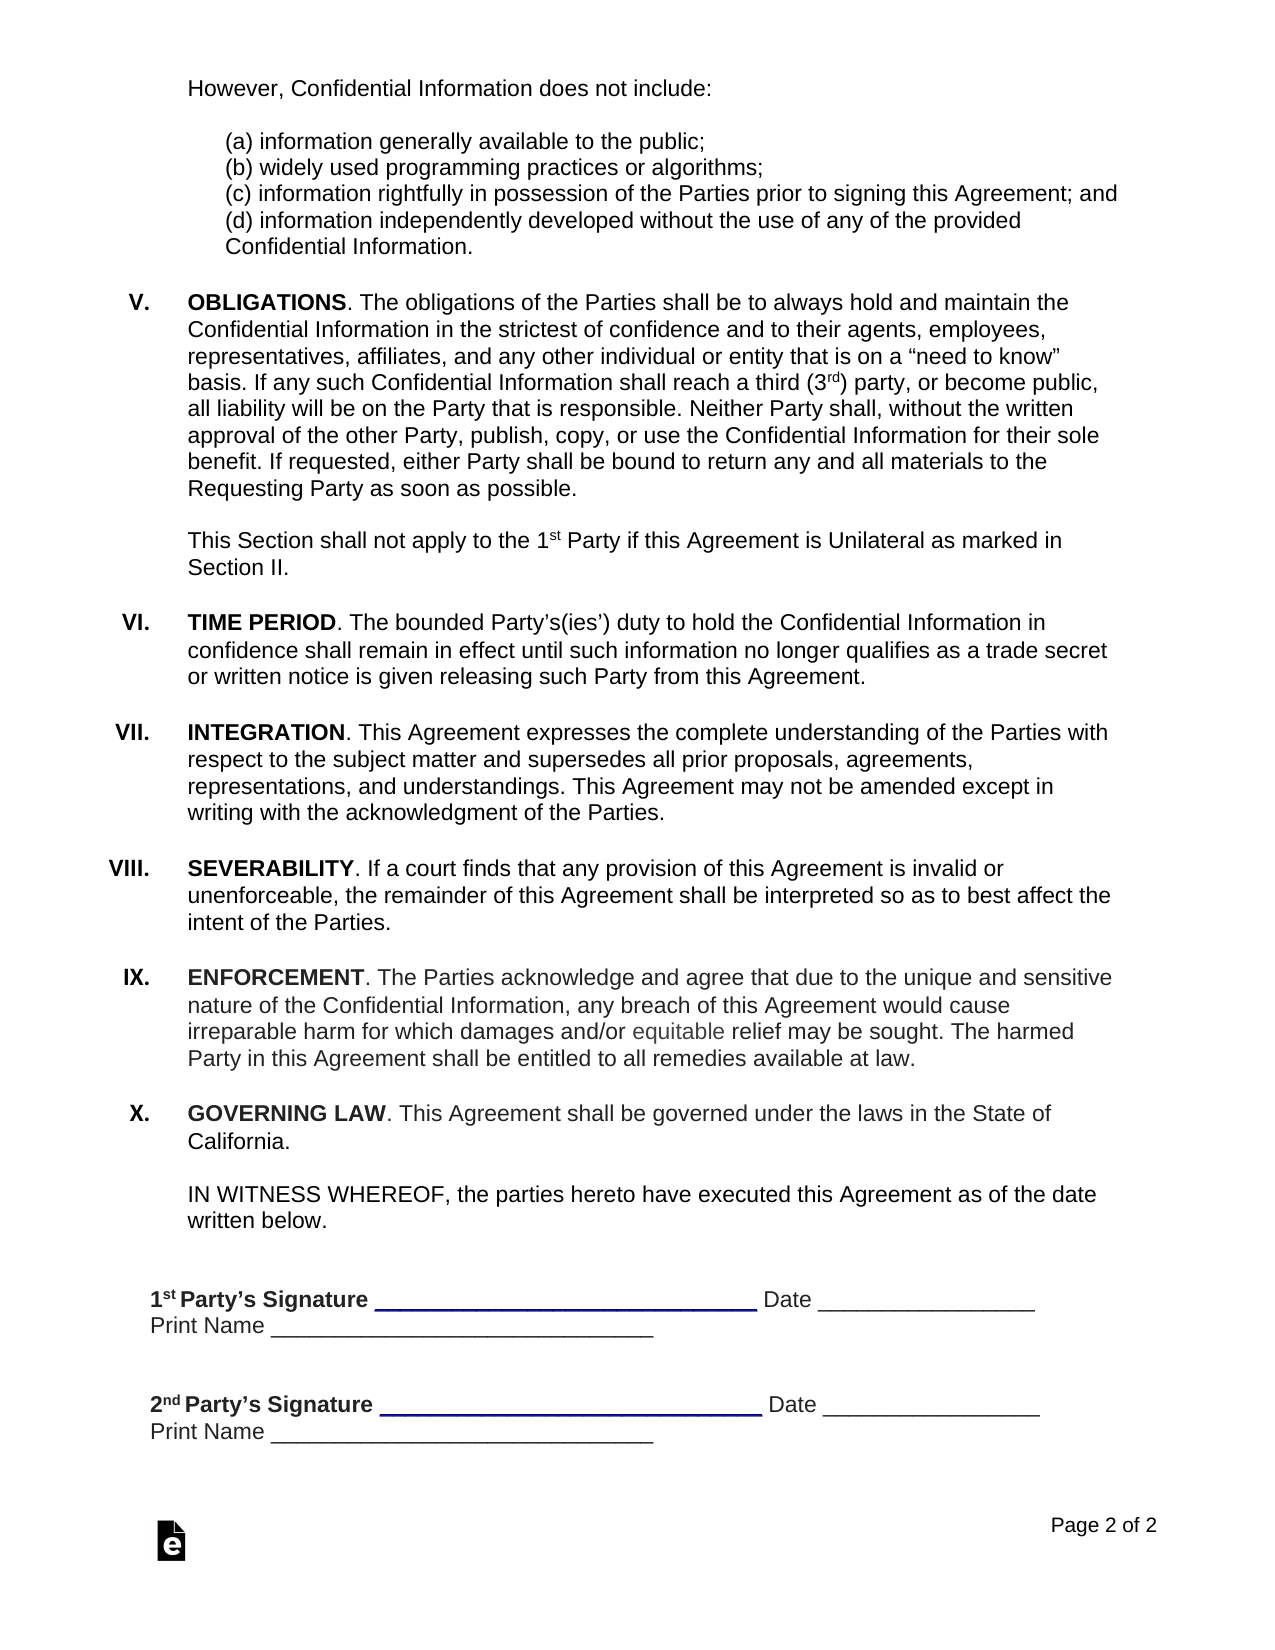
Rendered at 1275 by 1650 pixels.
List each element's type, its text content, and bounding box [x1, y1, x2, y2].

text 2nd Party’s Signature ______________________________ Date _________________ [150, 1391, 1125, 1418]
text (a) information generally available to the public; [150, 128, 1125, 154]
list GOVERNING LAW. This Agreement shall be governed under the laws in the State of California. [150, 1097, 1125, 1154]
text Print Name ______________________________ [150, 1312, 1125, 1339]
list IN WITNESS WHEREOF, the parties hereto have executed this Agreement as of the date written below. [187, 1181, 1125, 1233]
text However, Confidential Information does not include: [187, 75, 1125, 101]
text (d) information independently developed without the use of any of the provided Confidential Information. [225, 207, 1125, 259]
list OBLIGATIONS. The obligations of the Parties shall be to always hold and maintain the Confidential Information in the strictest of confidence and to their agents, employees, representatives, affiliates, and any other individual or entity that is on a “need to know” basis. If any such Confidential Information shall reach a third (3rd) party, or become public, all liability will be on the Party that is responsible. Neither Party shall, without the written approval of the other Party, publish, copy, or use the Confidential Information for their sole benefit. If requested, either Party shall be bound to return any and all materials to the Requesting Party as soon as possible. [150, 286, 1125, 501]
text (c) information rightfully in possession of the Parties prior to signing this Agreement; and [225, 180, 1125, 207]
list TIME PERIOD. The bounded Party’s(ies’) duty to hold the Confidential Information in confidence shall remain in effect until such information no longer qualifies as a trade secret or written notice is given releasing such Party from this Agreement. [150, 606, 1125, 689]
list INTEGRATION. This Agreement expresses the complete understanding of the Parties with respect to the subject matter and supersedes all prior proposals, agreements, representations, and understandings. This Agreement may not be amended except in writing with the acknowledgment of the Parties. [150, 716, 1125, 825]
list This Section shall not apply to the 1st Party if this Agreement is Unilateral as marked in Section II. [187, 527, 1125, 580]
list SEVERABILITY. If a court finds that any provision of this Agreement is invalid or unenforceable, the remainder of this Agreement shall be interpreted so as to best affect the intent of the Parties. [150, 852, 1125, 935]
text Print Name ______________________________ [150, 1418, 1125, 1444]
list ENFORCEMENT. The Parties acknowledge and agree that due to the unique and sensitive nature of the Confidential Information, any breach of this Agreement would cause irreparable harm for which damages and/or equitable relief may be sought. The harmed Party in this Agreement shall be entitled to all remedies available at law. [150, 961, 1125, 1071]
text (b) widely used programming practices or algorithms; [150, 154, 1125, 180]
text 1st Party’s Signature ______________________________ Date _________________ [150, 1286, 1125, 1312]
